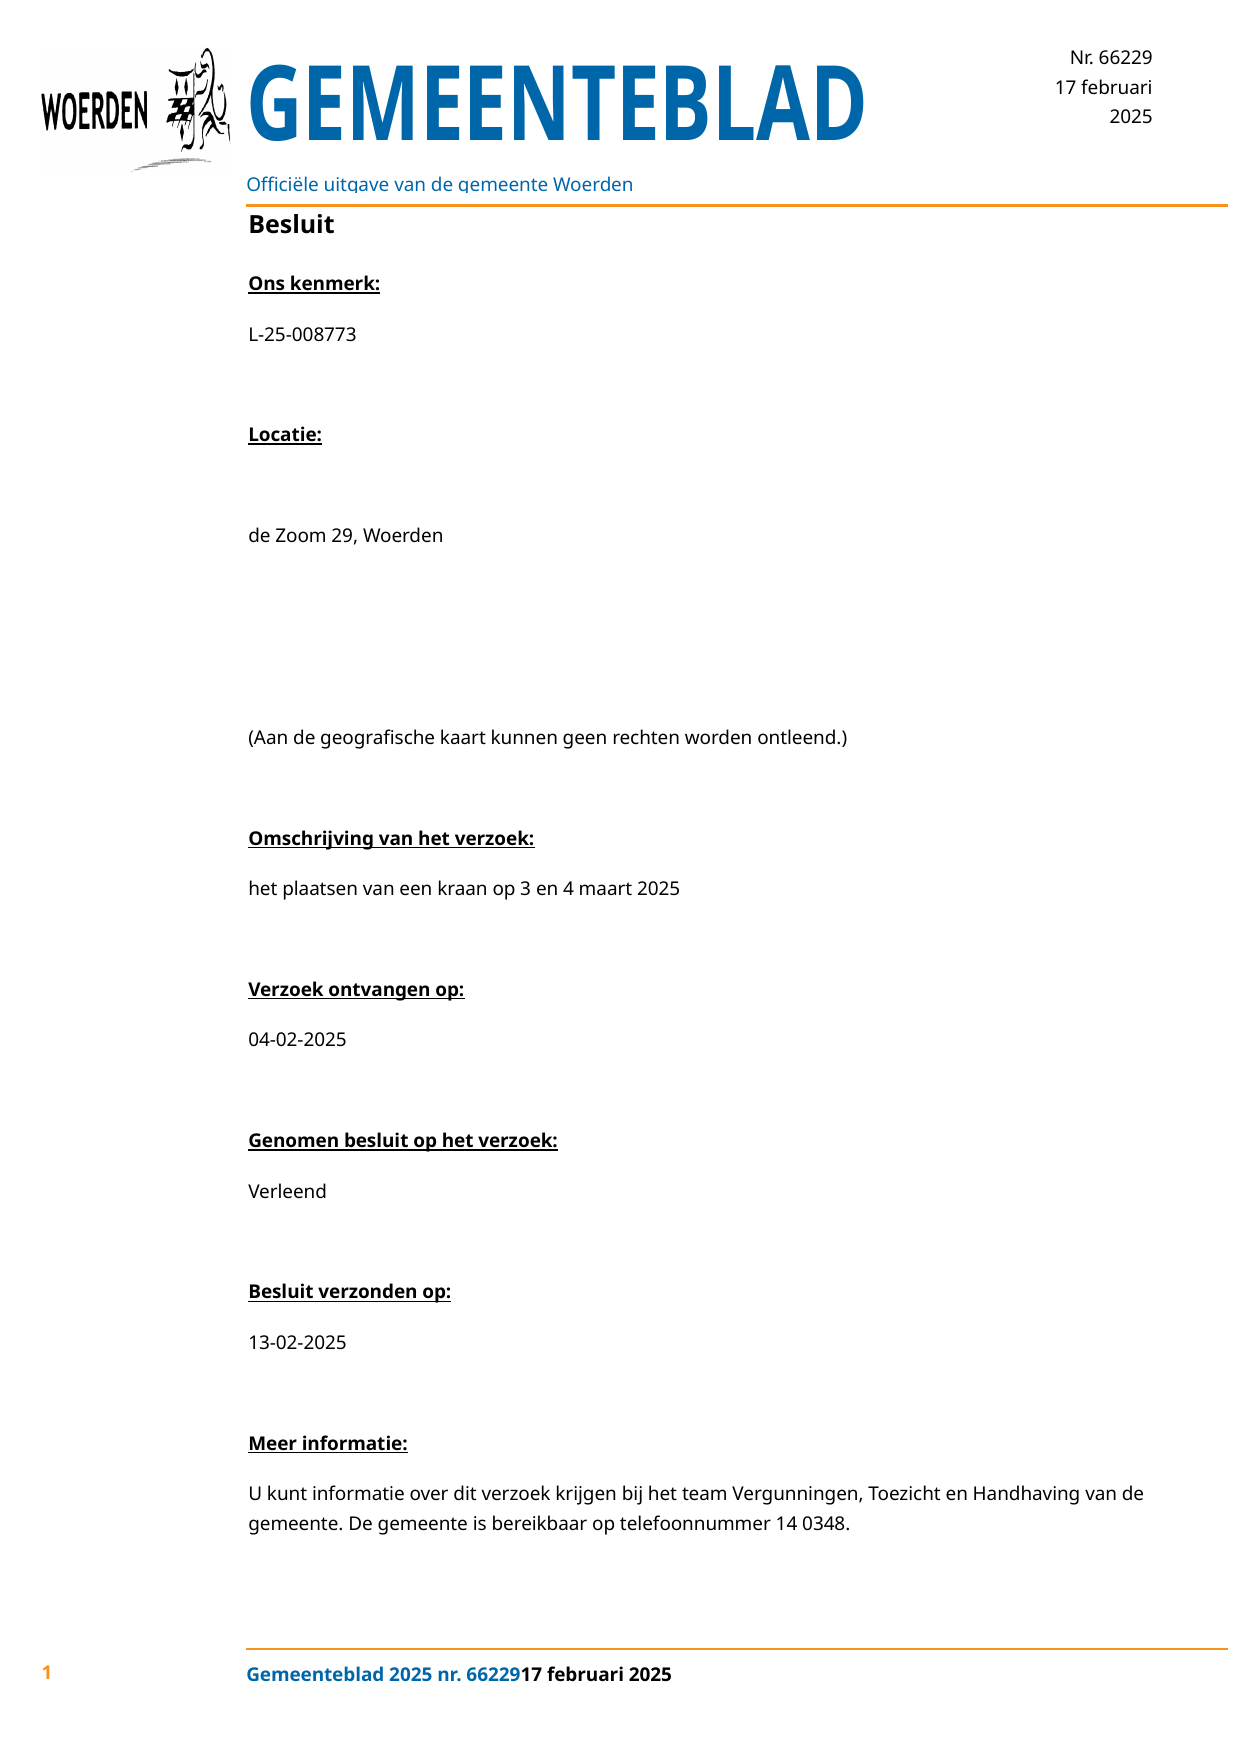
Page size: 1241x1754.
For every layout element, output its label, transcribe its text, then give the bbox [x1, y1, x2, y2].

text 04-02-2025 [248, 1027, 1152, 1052]
text Verzoek ontvangen op: [248, 976, 1152, 1002]
text Besluit [248, 207, 1152, 241]
text Besluit verzonden op: [248, 1279, 1152, 1304]
text U kunt informatie over dit verzoek krijgen bij het team Vergunningen, Toezicht en Handhaving van de gemeente. De gemeente is bereikbaar op telefoonnummer 14 0348. [248, 1480, 1152, 1536]
text Omschrijving van het verzoek: [248, 825, 1152, 851]
text (Aan de geografische kaart kunnen geen rechten worden ontleend.) [248, 724, 1152, 750]
text 13-02-2025 [248, 1329, 1152, 1355]
text Genomen besluit op het verzoek: [248, 1127, 1152, 1153]
text Verleend [248, 1178, 1152, 1203]
text de Zoom 29, Woerden [248, 522, 1152, 548]
text Meer informatie: [248, 1430, 1152, 1456]
text Ons kenmerk: [248, 270, 1152, 296]
picture [41, 47, 231, 172]
text het plaatsen van een kraan op 3 en 4 maart 2025 [248, 875, 1152, 901]
text Locatie: [248, 422, 1152, 447]
text L-25-008773 [248, 321, 1152, 346]
